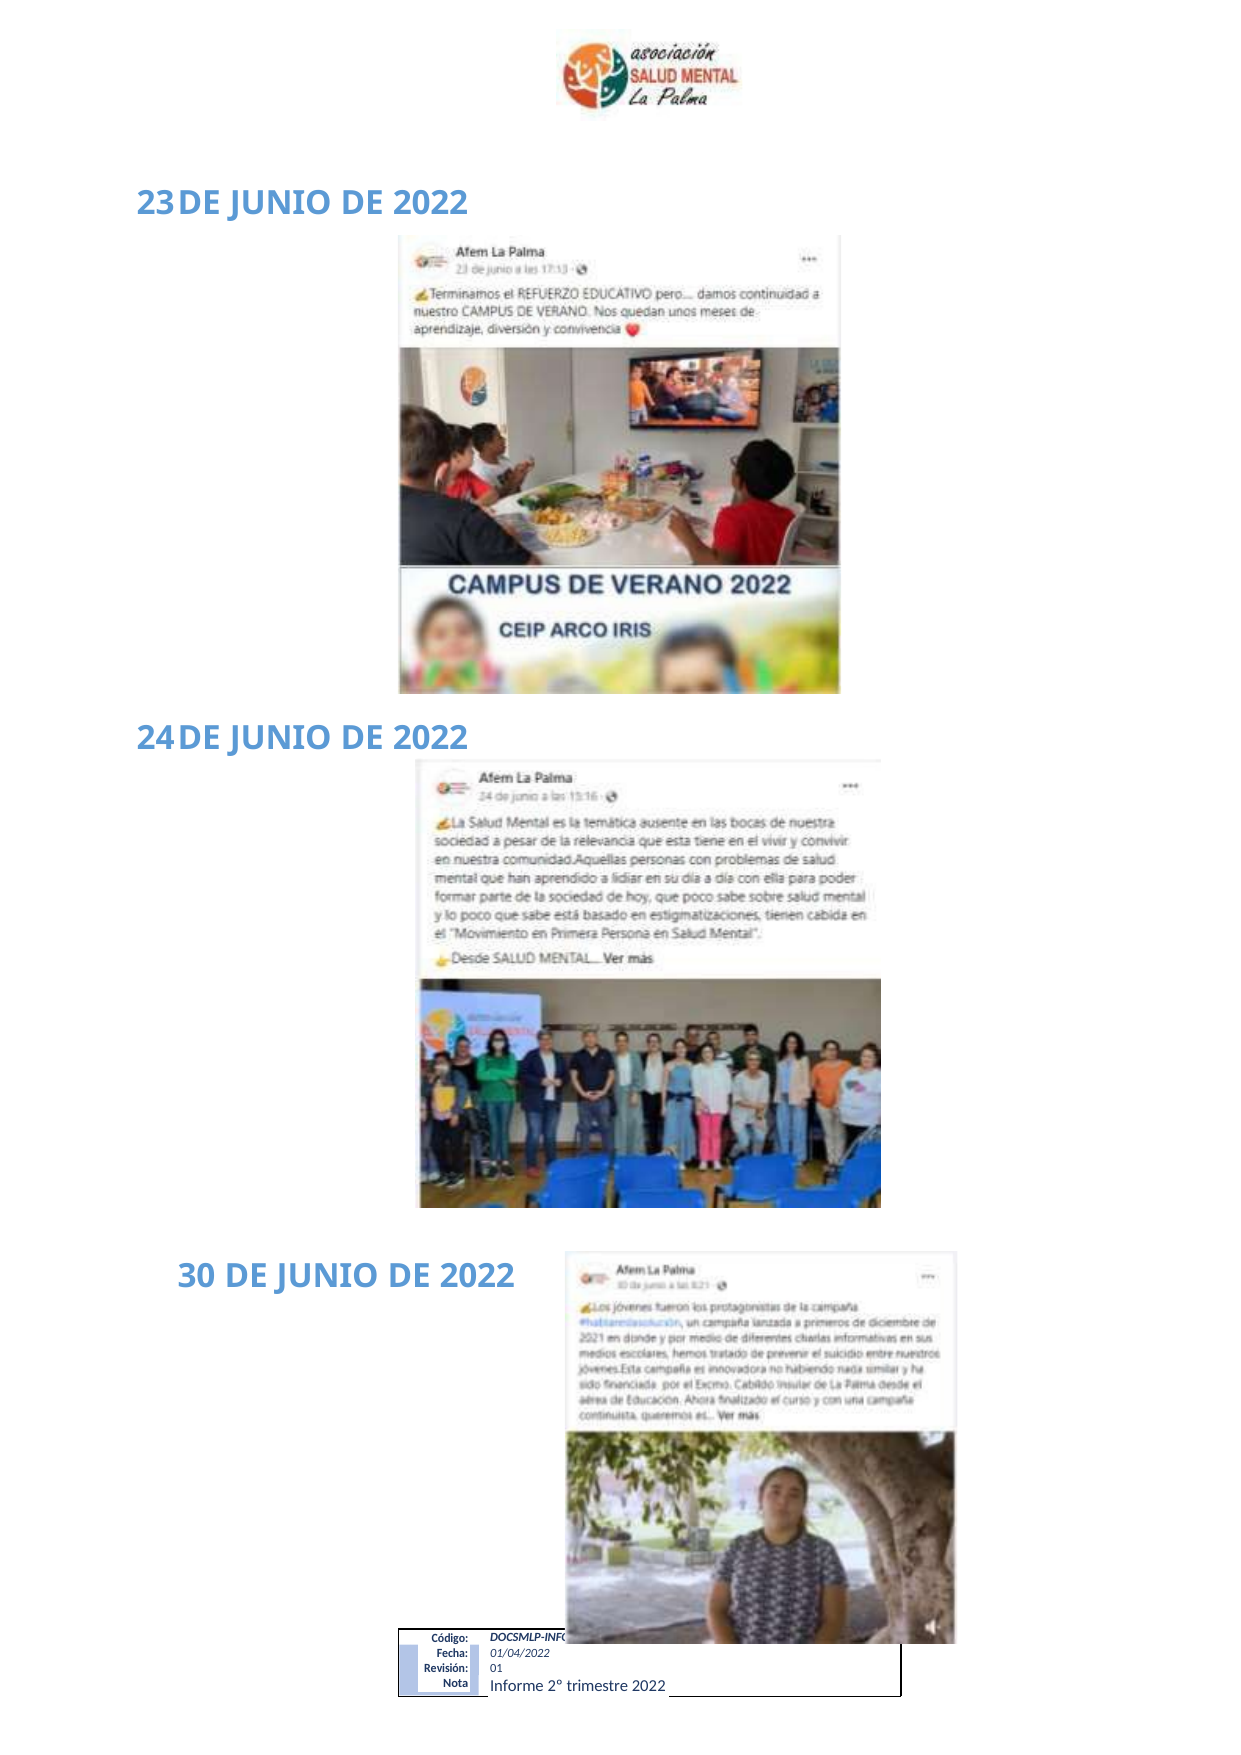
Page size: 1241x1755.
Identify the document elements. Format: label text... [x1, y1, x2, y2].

text 30 DE JUNIO DE 2022 [177, 1252, 564, 1297]
text [958, 1252, 1066, 1297]
list DE JUNIO DE 2022 [136, 178, 1066, 224]
list DE JUNIO DE 2022 [136, 713, 1066, 759]
